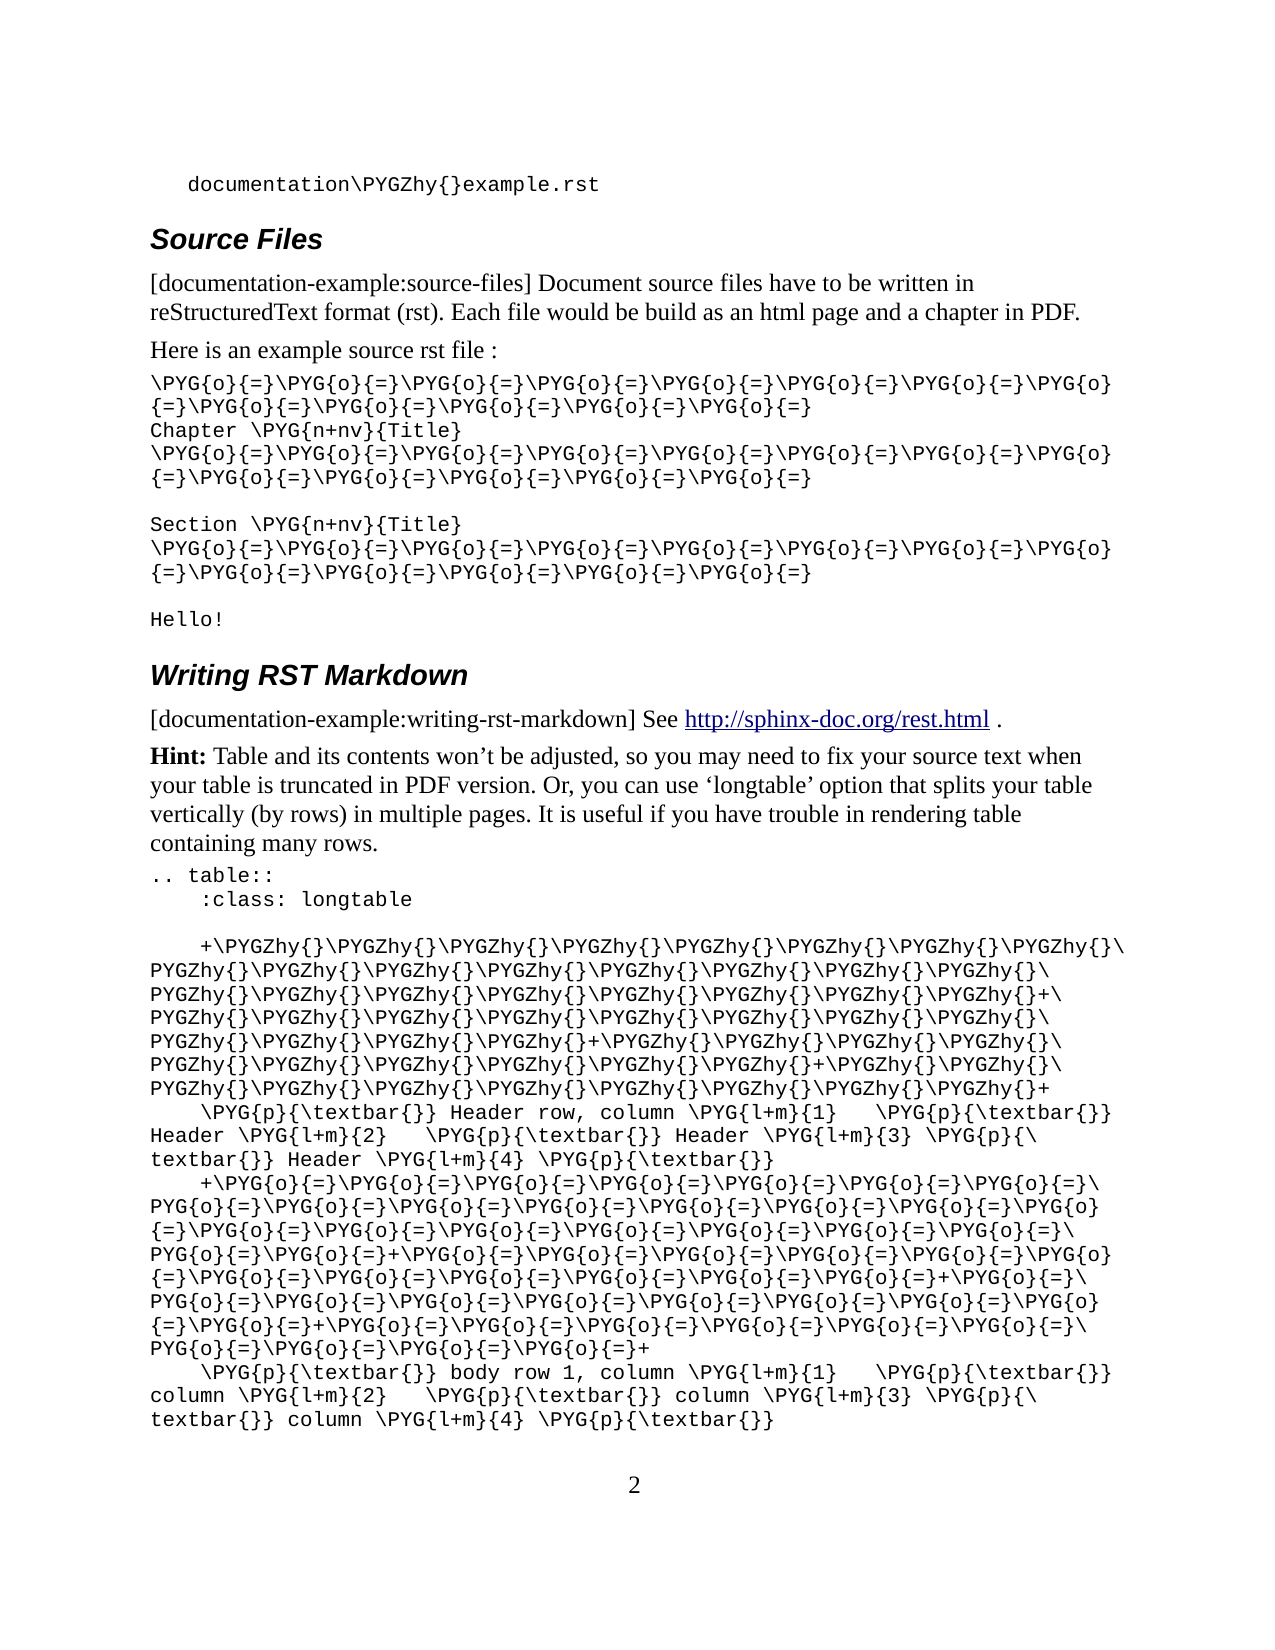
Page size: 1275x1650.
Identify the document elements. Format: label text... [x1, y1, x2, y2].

text \PYG{p}{\textbar{}} body row 1, column \PYG{l+m}{1} \PYG{p}{\textbar{}} column \PYG{l+m}{2} \PYG{p}{\textbar{}} column \PYG{l+m}{3} \PYG{p}{\textbar{}} column \PYG{l+m}{4} \PYG{p}{\textbar{}} [150, 1362, 1125, 1433]
text +\PYG{o}{=}\PYG{o}{=}\PYG{o}{=}\PYG{o}{=}\PYG{o}{=}\PYG{o}{=}\PYG{o}{=}\PYG{o}{=}\PYG{o}{=}\PYG{o}{=}\PYG{o}{=}\PYG{o}{=}\PYG{o}{=}\PYG{o}{=}\PYG{o}{=}\PYG{o}{=}\PYG{o}{=}\PYG{o}{=}\PYG{o}{=}\PYG{o}{=}\PYG{o}{=}\PYG{o}{=}\PYG{o}{=}\PYG{o}{=}+\PYG{o}{=}\PYG{o}{=}\PYG{o}{=}\PYG{o}{=}\PYG{o}{=}\PYG{o}{=}\PYG{o}{=}\PYG{o}{=}\PYG{o}{=}\PYG{o}{=}\PYG{o}{=}\PYG{o}{=}+\PYG{o}{=}\PYG{o}{=}\PYG{o}{=}\PYG{o}{=}\PYG{o}{=}\PYG{o}{=}\PYG{o}{=}\PYG{o}{=}\PYG{o}{=}\PYG{o}{=}+\PYG{o}{=}\PYG{o}{=}\PYG{o}{=}\PYG{o}{=}\PYG{o}{=}\PYG{o}{=}\PYG{o}{=}\PYG{o}{=}\PYG{o}{=}\PYG{o}{=}+ [150, 1173, 1125, 1362]
text \PYG{p}{\textbar{}} Header row, column \PYG{l+m}{1} \PYG{p}{\textbar{}} Header \PYG{l+m}{2} \PYG{p}{\textbar{}} Header \PYG{l+m}{3} \PYG{p}{\textbar{}} Header \PYG{l+m}{4} \PYG{p}{\textbar{}} [150, 1102, 1125, 1173]
text [documentation-example:writing-rst-markdown] See http://sphinx-doc.org/rest.html . [150, 704, 1125, 732]
text .. table:: [150, 865, 1125, 889]
text [documentation-example:source-files] Document source files have to be written in reStructuredText format (rst). Each file would be build as an html page and a chapter in PDF. [150, 268, 1125, 326]
text :class: longtable [150, 889, 1125, 913]
text Section \PYG{n+nv}{Title} [150, 514, 1125, 538]
text \PYG{o}{=}\PYG{o}{=}\PYG{o}{=}\PYG{o}{=}\PYG{o}{=}\PYG{o}{=}\PYG{o}{=}\PYG{o}{=}\PYG{o}{=}\PYG{o}{=}\PYG{o}{=}\PYG{o}{=}\PYG{o}{=} [150, 538, 1125, 585]
text Chapter \PYG{n+nv}{Title} [150, 420, 1125, 443]
subtitle Source Files [150, 222, 1125, 256]
subtitle Writing RST Markdown [150, 658, 1125, 691]
text Hint: Table and its contents won’t be adjusted, so you may need to fix your source text when your table is truncated in PDF version. Or, you can use ‘longtable’ option that splits your table vertically (by rows) in multiple pages. It is useful if you have trouble in rendering table containing many rows. [150, 741, 1125, 856]
text Here is an example source rst file : [150, 335, 1125, 363]
text \PYG{o}{=}\PYG{o}{=}\PYG{o}{=}\PYG{o}{=}\PYG{o}{=}\PYG{o}{=}\PYG{o}{=}\PYG{o}{=}\PYG{o}{=}\PYG{o}{=}\PYG{o}{=}\PYG{o}{=}\PYG{o}{=} [150, 443, 1125, 491]
text \PYG{o}{=}\PYG{o}{=}\PYG{o}{=}\PYG{o}{=}\PYG{o}{=}\PYG{o}{=}\PYG{o}{=}\PYG{o}{=}\PYG{o}{=}\PYG{o}{=}\PYG{o}{=}\PYG{o}{=}\PYG{o}{=} [150, 372, 1125, 420]
text Hello! [150, 609, 1125, 633]
text documentation\PYGZhy{}example.rst [150, 174, 1125, 197]
text +\PYGZhy{}\PYGZhy{}\PYGZhy{}\PYGZhy{}\PYGZhy{}\PYGZhy{}\PYGZhy{}\PYGZhy{}\PYGZhy{}\PYGZhy{}\PYGZhy{}\PYGZhy{}\PYGZhy{}\PYGZhy{}\PYGZhy{}\PYGZhy{}\PYGZhy{}\PYGZhy{}\PYGZhy{}\PYGZhy{}\PYGZhy{}\PYGZhy{}\PYGZhy{}\PYGZhy{}+\PYGZhy{}\PYGZhy{}\PYGZhy{}\PYGZhy{}\PYGZhy{}\PYGZhy{}\PYGZhy{}\PYGZhy{}\PYGZhy{}\PYGZhy{}\PYGZhy{}\PYGZhy{}+\PYGZhy{}\PYGZhy{}\PYGZhy{}\PYGZhy{}\PYGZhy{}\PYGZhy{}\PYGZhy{}\PYGZhy{}\PYGZhy{}\PYGZhy{}+\PYGZhy{}\PYGZhy{}\PYGZhy{}\PYGZhy{}\PYGZhy{}\PYGZhy{}\PYGZhy{}\PYGZhy{}\PYGZhy{}\PYGZhy{}+ [150, 936, 1125, 1102]
